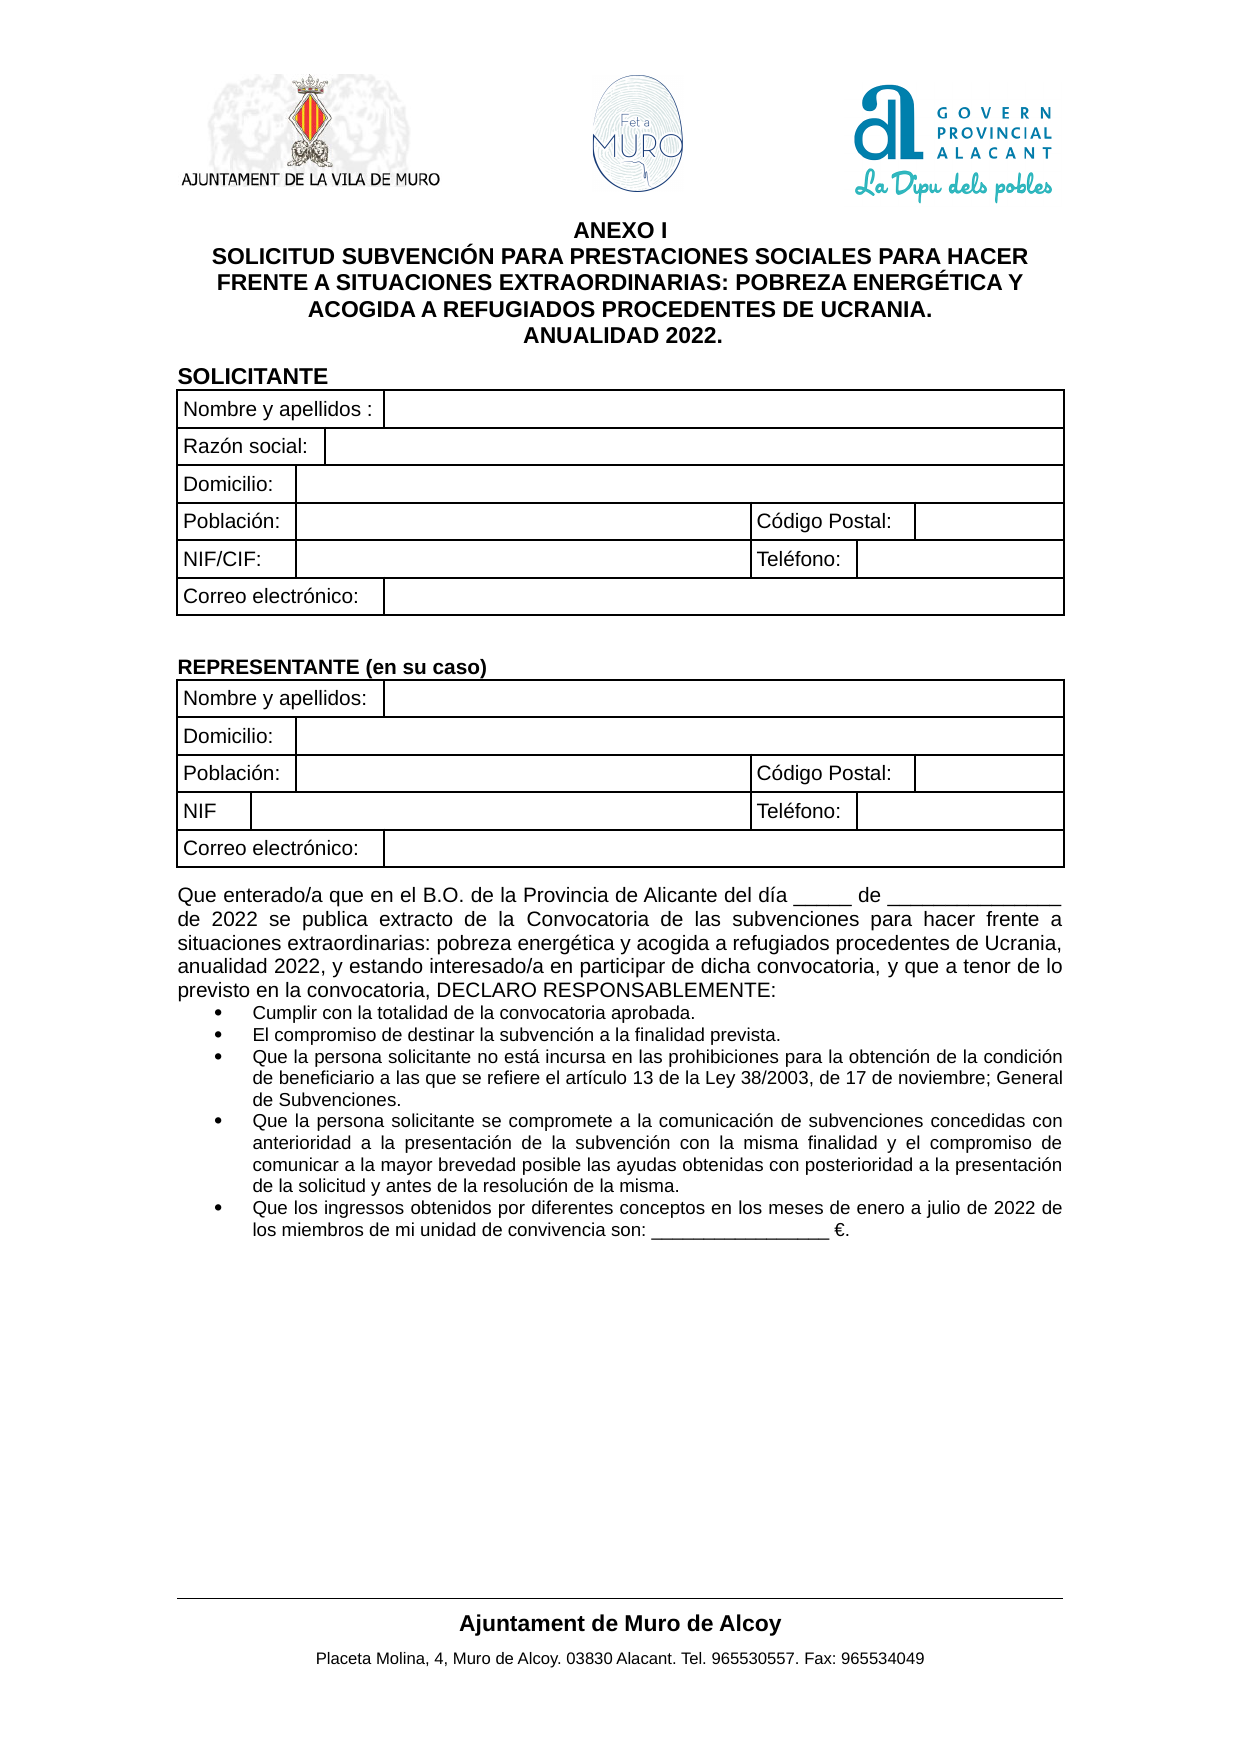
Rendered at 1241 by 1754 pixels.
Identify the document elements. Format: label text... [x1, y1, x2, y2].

list Que los ingressos obtenidos por diferentes conceptos en los meses de enero a julio de 2022 de los miembros de mi unidad de convivencia son: _________________ €. [215, 1197, 1063, 1240]
table_cell Correo electrónico: [178, 579, 383, 614]
table_cell NIF/CIF: [178, 541, 295, 577]
table_cell Población: [178, 756, 295, 791]
table_cell [297, 504, 750, 539]
table_cell Domicilio: [178, 718, 295, 753]
table_cell Correo electrónico: [178, 831, 383, 866]
table_cell [385, 831, 1063, 866]
table_header [385, 391, 1063, 427]
text SOLICITANTE [177, 363, 1063, 389]
table_cell [297, 466, 1063, 502]
table_cell [297, 541, 750, 577]
text ANUALIDAD 2022. [177, 322, 1063, 348]
picture [178, 74, 442, 187]
text ANEXO I [177, 217, 1063, 243]
text REPRESENTANTE (en su caso) [177, 654, 1063, 678]
table_cell [326, 429, 1063, 464]
table_cell Teléfono: [752, 793, 856, 828]
text Que enterado/a que en el B.O. de la Provincia de Alicante del día _____ de _______________ de 2022 se publica extracto de la Convocatoria de las subvenciones para hacer frente a situaciones extraordinarias: pobreza energética y acogida a refugiados procedentes de Ucrania, anualidad 2022, y estando interesado/a en participar de dicha convocatoria, y que a tenor de lo previsto en la convocatoria, DECLARO RESPONSABLEMENTE: [177, 882, 1063, 1002]
table_cell Domicilio: [178, 466, 295, 502]
table_header Nombre y apellidos: [178, 681, 383, 716]
table_cell Código Postal: [752, 504, 914, 539]
table_cell Teléfono: [752, 541, 856, 577]
table_cell [916, 504, 1063, 539]
table_cell [916, 756, 1063, 791]
list Cumplir con la totalidad de la convocatoria aprobada. [215, 1002, 1063, 1024]
list Que la persona solicitante no está incursa en las prohibiciones para la obtención de la condición de beneficiario a las que se refiere el artículo 13 de la Ley 38/2003, de 17 de noviembre; General de Subvenciones. [215, 1046, 1063, 1110]
table_cell [252, 793, 750, 828]
table_header Nombre y apellidos : [178, 391, 383, 427]
table_cell [385, 579, 1063, 614]
picture [592, 75, 684, 192]
table_cell Población: [178, 504, 295, 539]
table_header [385, 681, 1063, 716]
table_cell [297, 756, 750, 791]
picture [844, 82, 1062, 207]
table_cell [297, 718, 1063, 753]
table_cell NIF [178, 793, 250, 828]
table_cell Razón social: [178, 429, 324, 464]
list El compromiso de destinar la subvención a la finalidad prevista. [215, 1024, 1063, 1046]
table_cell Código Postal: [752, 756, 914, 791]
table_cell [858, 541, 1063, 577]
text SOLICITUD SUBVENCIÓN PARA PRESTACIONES SOCIALES PARA HACER FRENTE A SITUACIONES EXTRAORDINARIAS: POBREZA ENERGÉTICA Y ACOGIDA A REFUGIADOS PROCEDENTES DE UCRANIA. [177, 243, 1063, 322]
list Que la persona solicitante se compromete a la comunicación de subvenciones concedidas con anterioridad a la presentación de la subvención con la misma finalidad y el compromiso de comunicar a la mayor brevedad posible las ayudas obtenidas con posterioridad a la presentación de la solicitud y antes de la resolución de la misma. [215, 1110, 1063, 1197]
table_cell [858, 793, 1063, 828]
